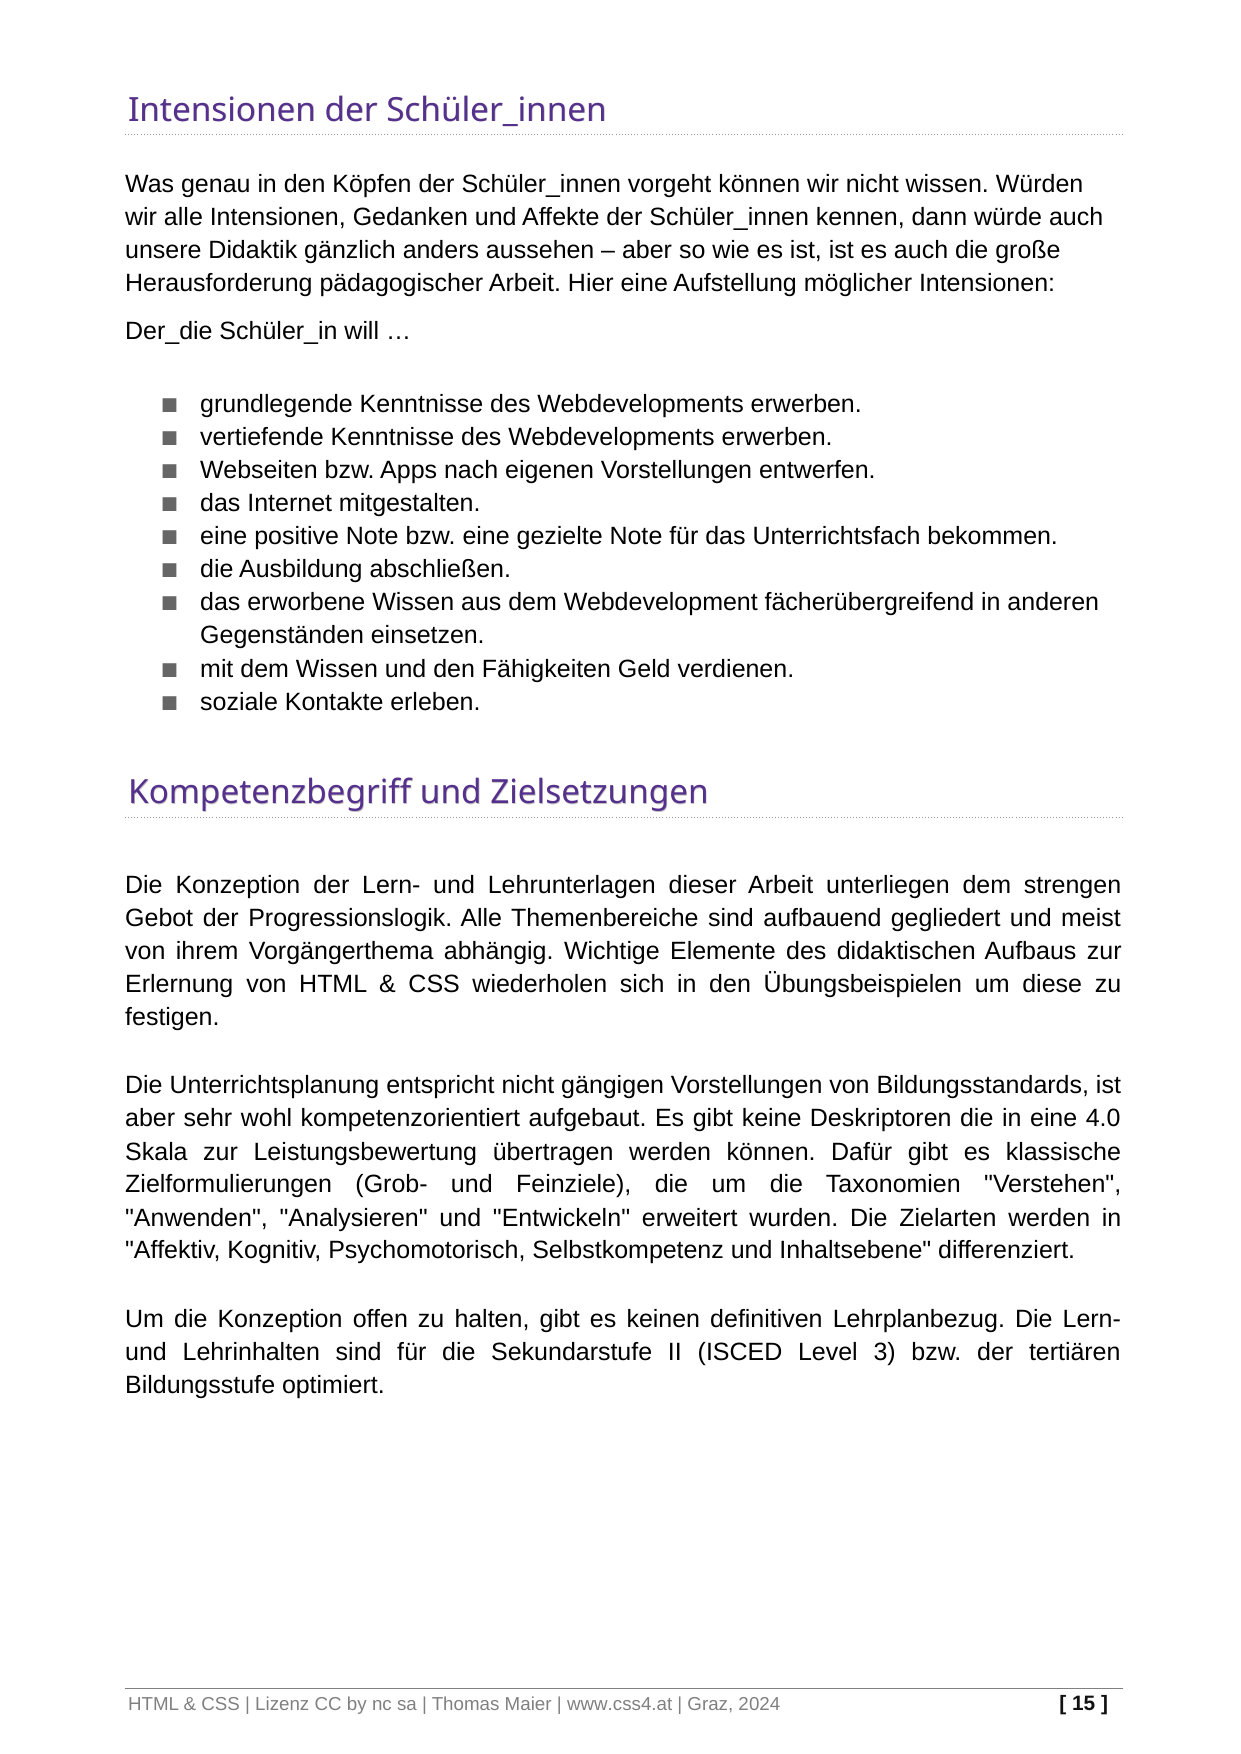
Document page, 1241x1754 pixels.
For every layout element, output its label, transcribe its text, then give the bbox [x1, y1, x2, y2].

list mit dem Wissen und den Fähigkeiten Geld verdienen. [162, 653, 1123, 682]
list das Internet mitgestalten. [162, 488, 1123, 517]
text Der_die Schüler_in will … [125, 316, 1123, 345]
text Die Unterrichtsplanung entspricht nicht gängigen Vorstellungen von Bildungsstandards, ist aber sehr wohl kompetenzorientiert aufgebaut. Es gibt keine Deskriptoren die in eine 4.0 Skala zur Leistungsbewertung übertragen werden können. Dafür gibt es klassische Zielformulierungen (Grob- und Feinziele), die um die Taxonomien "Verstehen", "Anwenden", "Analysieren" und "Entwickeln" erweitert wurden. Die Zielarten werden in "Affektiv, Kognitiv, Psychomotorisch, Selbstkompetenz und Inhaltsebene" differenziert. [125, 1070, 1123, 1264]
text Die Konzeption der Lern- und Lehrunterlagen dieser Arbeit unterliegen dem strengen Gebot der Progressionslogik. Alle Themenbereiche sind aufbauend gegliedert und meist von ihrem Vorgängerthema abhängig. Wichtige Elemente des didaktischen Aufbaus zur Erlernung von HTML & CSS wiederholen sich in den Übungsbeispielen um diese zu festigen. [125, 870, 1123, 1031]
subtitle Kompetenzbegriff und Zielsetzungen [125, 765, 1123, 817]
list eine positive Note bzw. eine gezielte Note für das Unterrichtsfach bekommen. [162, 521, 1123, 550]
list vertiefende Kenntnisse des Webdevelopments erwerben. [162, 422, 1123, 451]
list das erworbene Wissen aus dem Webdevelopment fächerübergreifend in anderen Gegenständen einsetzen. [162, 587, 1123, 649]
list grundlegende Kenntnisse des Webdevelopments erwerben. [162, 389, 1123, 417]
text Um die Konzeption offen zu halten, gibt es keinen definitiven Lehrplanbezug. Die Lern- und Lehrinhalten sind für die Sekundarstufe II (ISCED Level 3) bzw. der tertiären Bildungsstufe optimiert. [125, 1304, 1123, 1399]
list die Ausbildung abschließen. [162, 554, 1123, 583]
text Was genau in den Köpfen der Schüler_innen vorgeht können wir nicht wissen. Würden wir alle Intensionen, Gedanken und Affekte der Schüler_innen kennen, dann würde auch unsere Didaktik gänzlich anders aussehen – aber so wie es ist, ist es auch die große Herausforderung pädagogischer Arbeit. Hier eine Aufstellung möglicher Intensionen: [125, 169, 1123, 297]
subtitle Intensionen der Schüler_innen [125, 83, 1123, 134]
list Webseiten bzw. Apps nach eigenen Vorstellungen entwerfen. [162, 455, 1123, 484]
list soziale Kontakte erleben. [162, 687, 1123, 716]
